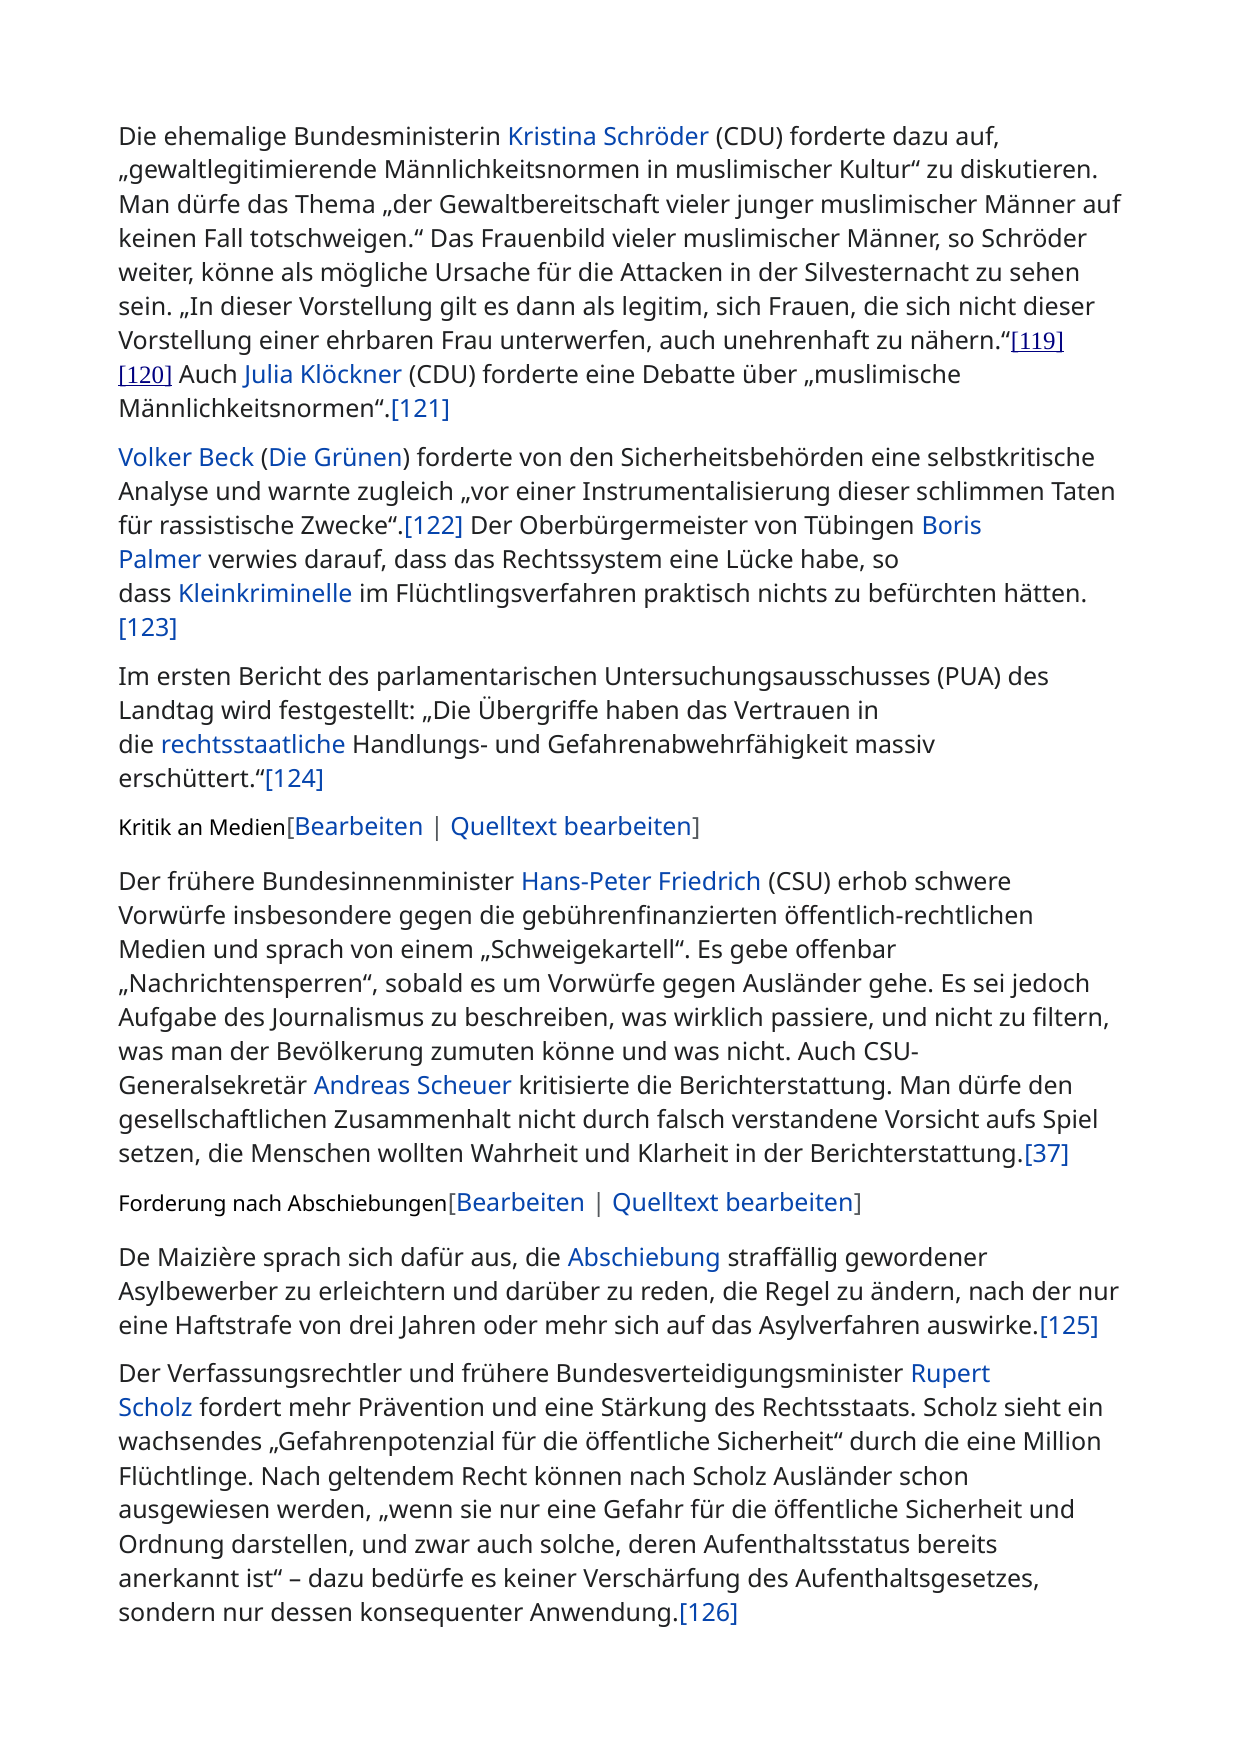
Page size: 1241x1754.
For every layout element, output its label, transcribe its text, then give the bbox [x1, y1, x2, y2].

text Volker Beck (Die Grünen) forderte von den Sicherheitsbehörden eine selbstkritische Analyse und warnte zugleich „vor einer Instrumentalisierung dieser schlimmen Taten für rassistische Zwecke“.[122] Der Oberbürgermeister von Tübingen Boris Palmer verwies darauf, dass das Rechtssystem eine Lücke habe, so dass Kleinkriminelle im Flüchtlingsverfahren praktisch nichts zu befürchten hätten.[123] [118, 439, 1122, 644]
text Im ersten Bericht des parlamentarischen Untersuchungsausschusses (PUA) des Landtag wird festgestellt: „Die Übergriffe haben das Vertrauen in die rechtsstaatliche Handlungs- und Gefahrenabwehrfähigkeit massiv erschüttert.“[124] [118, 658, 1122, 794]
text Der frühere Bundesinnenminister Hans-Peter Friedrich (CSU) erhob schwere Vorwürfe insbesondere gegen die gebührenfinanzierten öffentlich-rechtlichen Medien und sprach von einem „Schweigekartell“. Es gebe offenbar „Nachrichtensperren“, sobald es um Vorwürfe gegen Ausländer gehe. Es sei jedoch Aufgabe des Journalismus zu beschreiben, was wirklich passiere, und nicht zu filtern, was man der Bevölkerung zumuten könne und was nicht. Auch CSU-Generalsekretär Andreas Scheuer kritisierte die Berichterstattung. Man dürfe den gesellschaftlichen Zusammenhalt nicht durch falsch verstandene Vorsicht aufs Spiel setzen, die Menschen wollten Wahrheit und Klarheit in der Berichterstattung.[37] [118, 863, 1122, 1170]
subtitle Kritik an Medien[Bearbeiten | Quelltext bearbeiten] [118, 809, 1122, 843]
text De Maizière sprach sich dafür aus, die Abschiebung straffällig gewordener Asylbewerber zu erleichtern und darüber zu reden, die Regel zu ändern, nach der nur eine Haftstrafe von drei Jahren oder mehr sich auf das Asylverfahren auswirke.[125] [118, 1239, 1122, 1341]
text Die ehemalige Bundesministerin Kristina Schröder (CDU) forderte dazu auf, „gewaltlegitimierende Männlichkeitsnormen in muslimischer Kultur“ zu diskutieren. Man dürfe das Thema „der Gewaltbereitschaft vieler junger muslimischer Männer auf keinen Fall totschweigen.“ Das Frauenbild vieler muslimischer Männer, so Schröder weiter, könne als mögliche Ursache für die Attacken in der Silvesternacht zu sehen sein. „In dieser Vorstellung gilt es dann als legitim, sich Frauen, die sich nicht dieser Vorstellung einer ehrbaren Frau unterwerfen, auch unehrenhaft zu nähern.“[119][120] Auch Julia Klöckner (CDU) forderte eine Debatte über „muslimische Männlichkeitsnormen“.[121] [118, 118, 1122, 425]
subtitle Forderung nach Abschiebungen[Bearbeiten | Quelltext bearbeiten] [118, 1185, 1122, 1219]
text Der Verfassungsrechtler und frühere Bundesverteidigungsminister Rupert Scholz fordert mehr Prävention und eine Stärkung des Rechtsstaats. Scholz sieht ein wachsendes „Gefahrenpotenzial für die öffentliche Sicherheit“ durch die eine Million Flüchtlinge. Nach geltendem Recht können nach Scholz Ausländer schon ausgewiesen werden, „wenn sie nur eine Gefahr für die öffentliche Sicherheit und Ordnung darstellen, und zwar auch solche, deren Aufenthaltsstatus bereits anerkannt ist“ – dazu bedürfe es keiner Verschärfung des Aufenthaltsgesetzes, sondern nur dessen konsequenter Anwendung.[126] [118, 1356, 1122, 1628]
